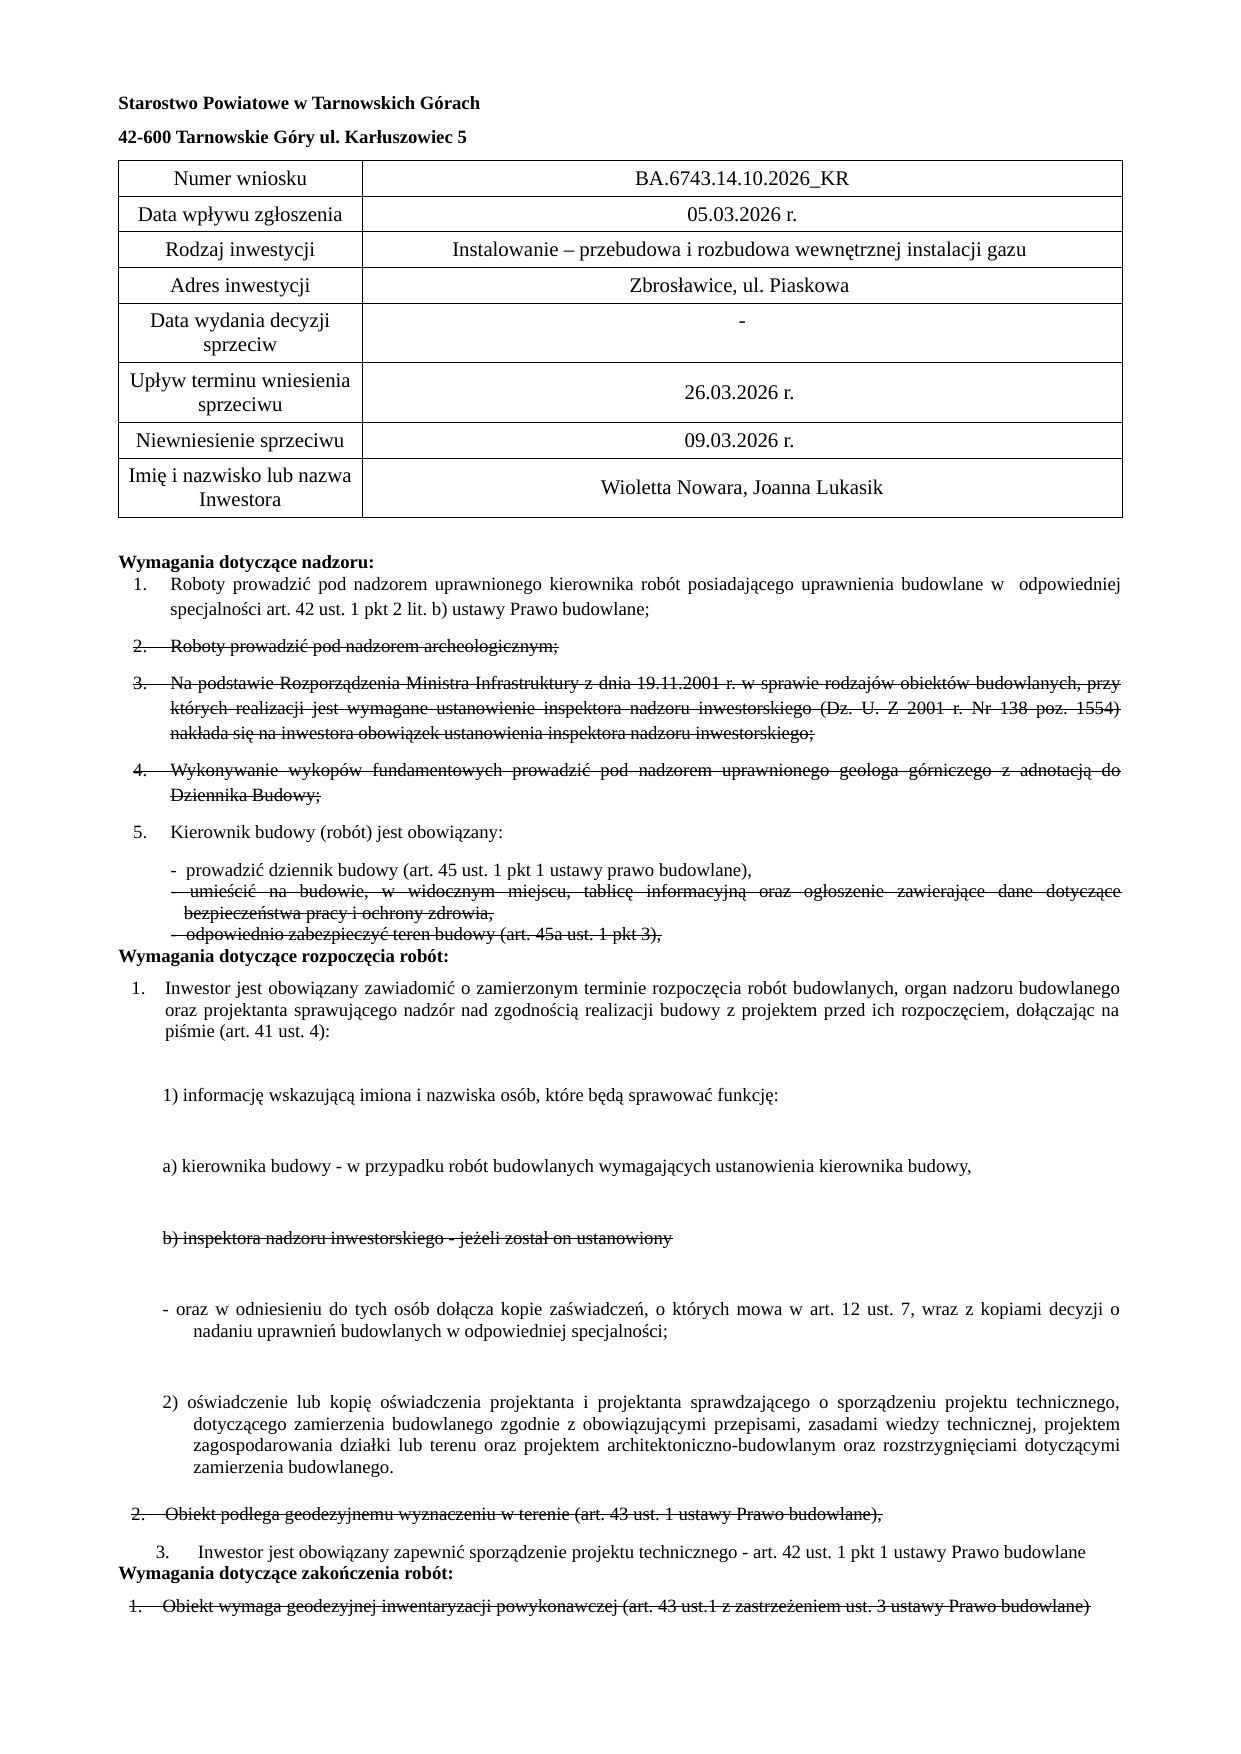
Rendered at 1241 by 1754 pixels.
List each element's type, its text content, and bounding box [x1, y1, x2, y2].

table_cell Adres inwestycji [119, 268, 362, 302]
table_cell Rodzaj inwestycji [119, 232, 362, 267]
table_cell - [363, 304, 1122, 362]
table_cell 05.03.2026 r. [363, 197, 1122, 231]
list Wykonywanie wykopów fundamentowych prowadzić pod nadzorem uprawnionego geologa górniczego z adnotacją do Dziennika Budowy; [133, 759, 1122, 806]
table_cell Upływ terminu wniesienia sprzeciwu [119, 363, 362, 422]
table_header BA.6743.14.10.2026_KR [363, 161, 1122, 196]
text - umieścić na budowie, w widocznym miejscu, tablicę informacyjną oraz ogłoszenie zawierające dane dotyczące bezpieczeństwa pracy i ochrony zdrowia, [171, 893, 1122, 923]
text - odpowiednio zabezpieczyć teren budowy (art. 45a ust. 1 pkt 3), [170, 923, 1122, 945]
list Inwestor jest obowiązany zawiadomić o zamierzonym terminie rozpoczęcia robót budowlanych, organ nadzoru budowlanego oraz projektanta sprawującego nadzór nad zgodnością realizacji budowy z projektem przed ich rozpoczęciem, dołączając na piśmie (art. 41 ust. 4): [131, 977, 1122, 1042]
table_cell 09.03.2026 r. [363, 423, 1122, 457]
text - oraz w odniesieniu do tych osób dołącza kopie zaświadczeń, o których mowa w art. 12 ust. 7, wraz z kopiami decyzji o nadaniu uprawnień budowlanych w odpowiedniej specjalności; [162, 1298, 1122, 1341]
table_cell Niewniesienie sprzeciwu [119, 423, 362, 457]
table_cell Wioletta Nowara, Joanna Lukasik [363, 459, 1122, 517]
table_cell Instalowanie – przebudowa i rozbudowa wewnętrznej instalacji gazu [363, 232, 1122, 267]
list Kierownik budowy (robót) jest obowiązany: [133, 821, 1122, 843]
list Inwestor jest obowiązany zapewnić sporządzenie projektu technicznego - art. 42 ust. 1 pkt 1 ustawy Prawo budowlane [156, 1541, 1122, 1562]
text Wymagania dotyczące rozpoczęcia robót: [118, 945, 1122, 966]
table_cell Data wydania decyzji sprzeciw [119, 304, 362, 362]
table_cell Imię i nazwisko lub nazwa Inwestora [119, 459, 362, 517]
list Roboty prowadzić pod nadzorem uprawnionego kierownika robót posiadającego uprawnienia budowlane w odpowiedniej specjalności art. 42 ust. 1 pkt 2 lit. b) ustawy Prawo budowlane; [133, 573, 1122, 619]
table_cell 26.03.2026 r. [363, 363, 1122, 422]
text b) inspektora nadzoru inwestorskiego - jeżeli został on ustanowiony [162, 1227, 1122, 1248]
text 42-600 Tarnowskie Góry ul. Karłuszowiec 5 [118, 126, 1122, 147]
list Obiekt wymaga geodezyjnej inwentaryzacji powykonawczej (art. 43 ust.1 z zastrzeżeniem ust. 3 ustawy Prawo budowlane) [128, 1594, 1122, 1616]
table_cell Zbrosławice, ul. Piaskowa [363, 268, 1122, 302]
text Wymagania dotyczące nadzoru: [118, 551, 1122, 573]
list Obiekt podlega geodezyjnemu wyznaczeniu w terenie (art. 43 ust. 1 ustawy Prawo budowlane), [131, 1502, 1122, 1524]
text - prowadzić dziennik budowy (art. 45 ust. 1 pkt 1 ustawy prawo budowlane), [170, 858, 1122, 880]
text 2) oświadczenie lub kopię oświadczenia projektanta i projektanta sprawdzającego o sporządzeniu projektu technicznego, dotyczącego zamierzenia budowlanego zgodnie z obowiązującymi przepisami, zasadami wiedzy technicznej, projektem zagospodarowania działki lub terenu oraz projektem architektoniczno-budowlanym oraz rozstrzygnięciami dotyczącymi zamierzenia budowlanego. [162, 1391, 1122, 1477]
text 1) informację wskazującą imiona i nazwiska osób, które będą sprawować funkcję: [162, 1083, 1122, 1105]
text Starostwo Powiatowe w Tarnowskich Górach [118, 92, 1122, 113]
table_cell Data wpływu zgłoszenia [119, 197, 362, 231]
list Na podstawie Rozporządzenia Ministra Infrastruktury z dnia 19.11.2001 r. w sprawie rodzajów obiektów budowlanych, przy których realizacji jest wymagane ustanowienie inspektora nadzoru inwestorskiego (Dz. U. Z 2001 r. Nr 138 poz. 1554) nakłada się na inwestora obowiązek ustanowienia inspektora nadzoru inwestorskiego; [133, 672, 1122, 743]
text a) kierownika budowy - w przypadku robót budowlanych wymagających ustanowienia kierownika budowy, [162, 1155, 1122, 1177]
table_header Numer wniosku [119, 161, 362, 196]
list Roboty prowadzić pod nadzorem archeologicznym; [133, 635, 1122, 657]
text - umieścić na budowie, w widocznym miejscu, tablicę informacyjną oraz ogłoszenie zawierające dane dotyczące bezpieczeństwa pracy i ochrony zdrowia, [171, 880, 1122, 892]
text Wymagania dotyczące zakończenia robót: [118, 1562, 1122, 1584]
